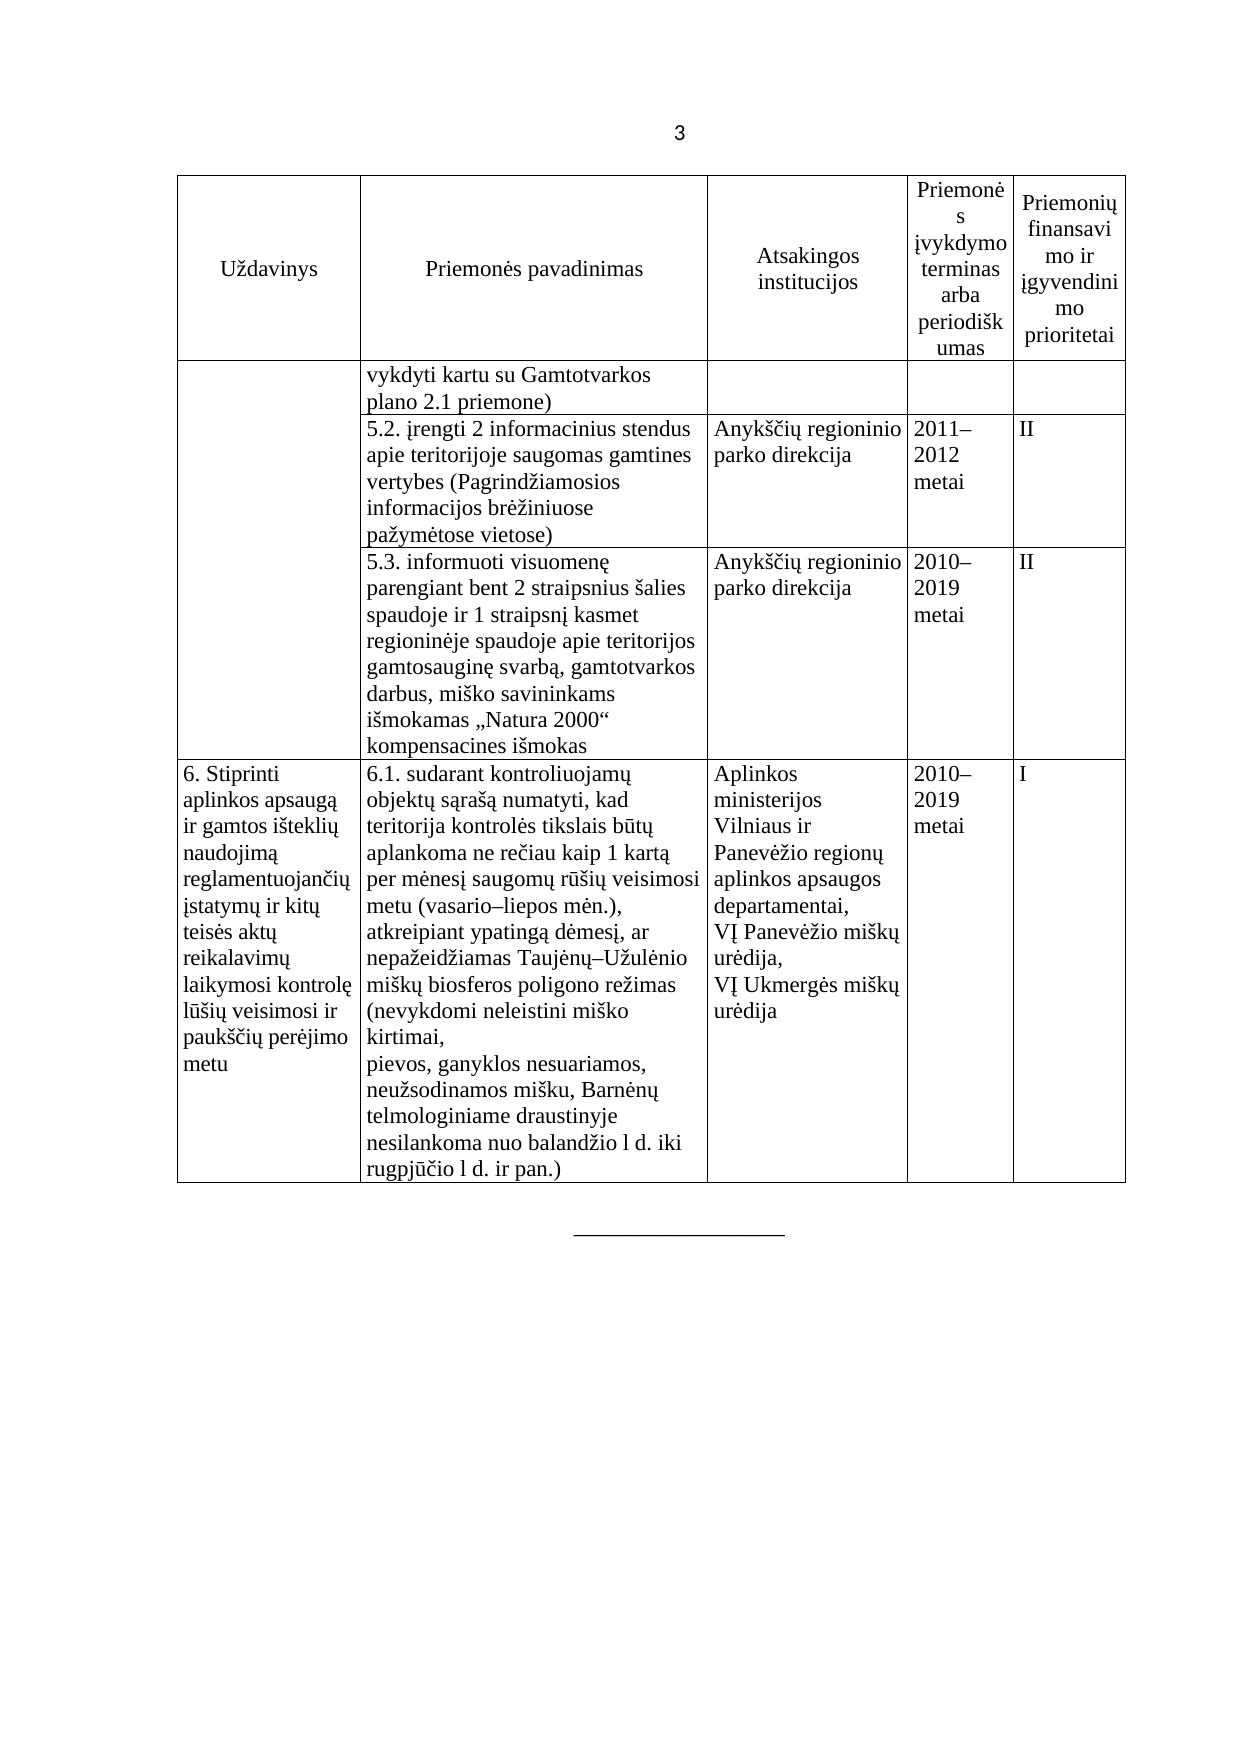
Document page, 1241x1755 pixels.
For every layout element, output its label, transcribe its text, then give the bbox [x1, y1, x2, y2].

table_header Atsakingos institucijos [708, 176, 907, 360]
table_cell 2010–2019 metai [908, 548, 1013, 759]
table_cell Anykščių regioninio parko direkcija [708, 548, 907, 759]
table_cell II [1014, 415, 1125, 547]
table_header Uždavinys [178, 176, 360, 360]
table_cell [1014, 361, 1125, 414]
table_cell Anykščių regioninio parko direkcija [708, 415, 907, 547]
table_header Priemonės pavadinimas [361, 176, 707, 360]
table_header Priemonės įvykdymo terminas arba periodiškumas [908, 176, 1013, 360]
table_cell Aplinkos ministerijos Vilniaus ir Panevėžio regionų aplinkos apsaugos departamentai, VĮ Panevėžio miškų urėdija, VĮ Ukmergės miškų urėdija [708, 760, 907, 1182]
table_cell [178, 361, 360, 759]
table_cell [908, 361, 1013, 414]
table_cell II [1014, 548, 1125, 759]
table_header Priemonių finansavimo ir įgyvendinimo prioritetai [1014, 176, 1125, 360]
table_cell 5.2. įrengti 2 informacinius stendus apie teritorijoje saugomas gamtines vertybes (Pagrindžiamosios informacijos brėžiniuose pažymėtose vietose) [361, 415, 707, 547]
text _________________ [177, 1211, 1181, 1240]
table_cell 6. Stiprinti aplinkos apsaugą ir gamtos išteklių naudojimą reglamentuojančių įstatymų ir kitų teisės aktų reikalavimų laikymosi kontrolę lūšių veisimosi ir paukščių perėjimo metu [178, 760, 360, 1182]
table_cell 2011–2012 metai [908, 415, 1013, 547]
table_cell I [1014, 760, 1125, 1182]
table_cell 2010–2019 metai [908, 760, 1013, 1182]
table_cell 6.1. sudarant kontroliuojamų objektų sąrašą numatyti, kad teritorija kontrolės tikslais būtų aplankoma ne rečiau kaip 1 kartą per mėnesį saugomų rūšių veisimosi metu (vasario–liepos mėn.), atkreipiant ypatingą dėmesį, ar nepažeidžiamas Taujėnų–Užulėnio miškų biosferos poligono režimas (nevykdomi neleistini miško kirtimai, pievos, ganyklos nesuariamos, neužsodinamos mišku, Barnėnų telmologiniame draustinyje nesilankoma nuo balandžio l d. iki rugpjūčio l d. ir pan.) [361, 760, 707, 1182]
table_cell [708, 361, 907, 414]
table_cell vykdyti kartu su Gamtotvarkos plano 2.1 priemone) [361, 361, 707, 414]
table_cell 5.3. informuoti visuomenę parengiant bent 2 straipsnius šalies spaudoje ir 1 straipsnį kasmet regioninėje spaudoje apie teritorijos gamtosauginę svarbą, gamtotvarkos darbus, miško savininkams išmokamas „Natura 2000“ kompensacines išmokas [361, 548, 707, 759]
